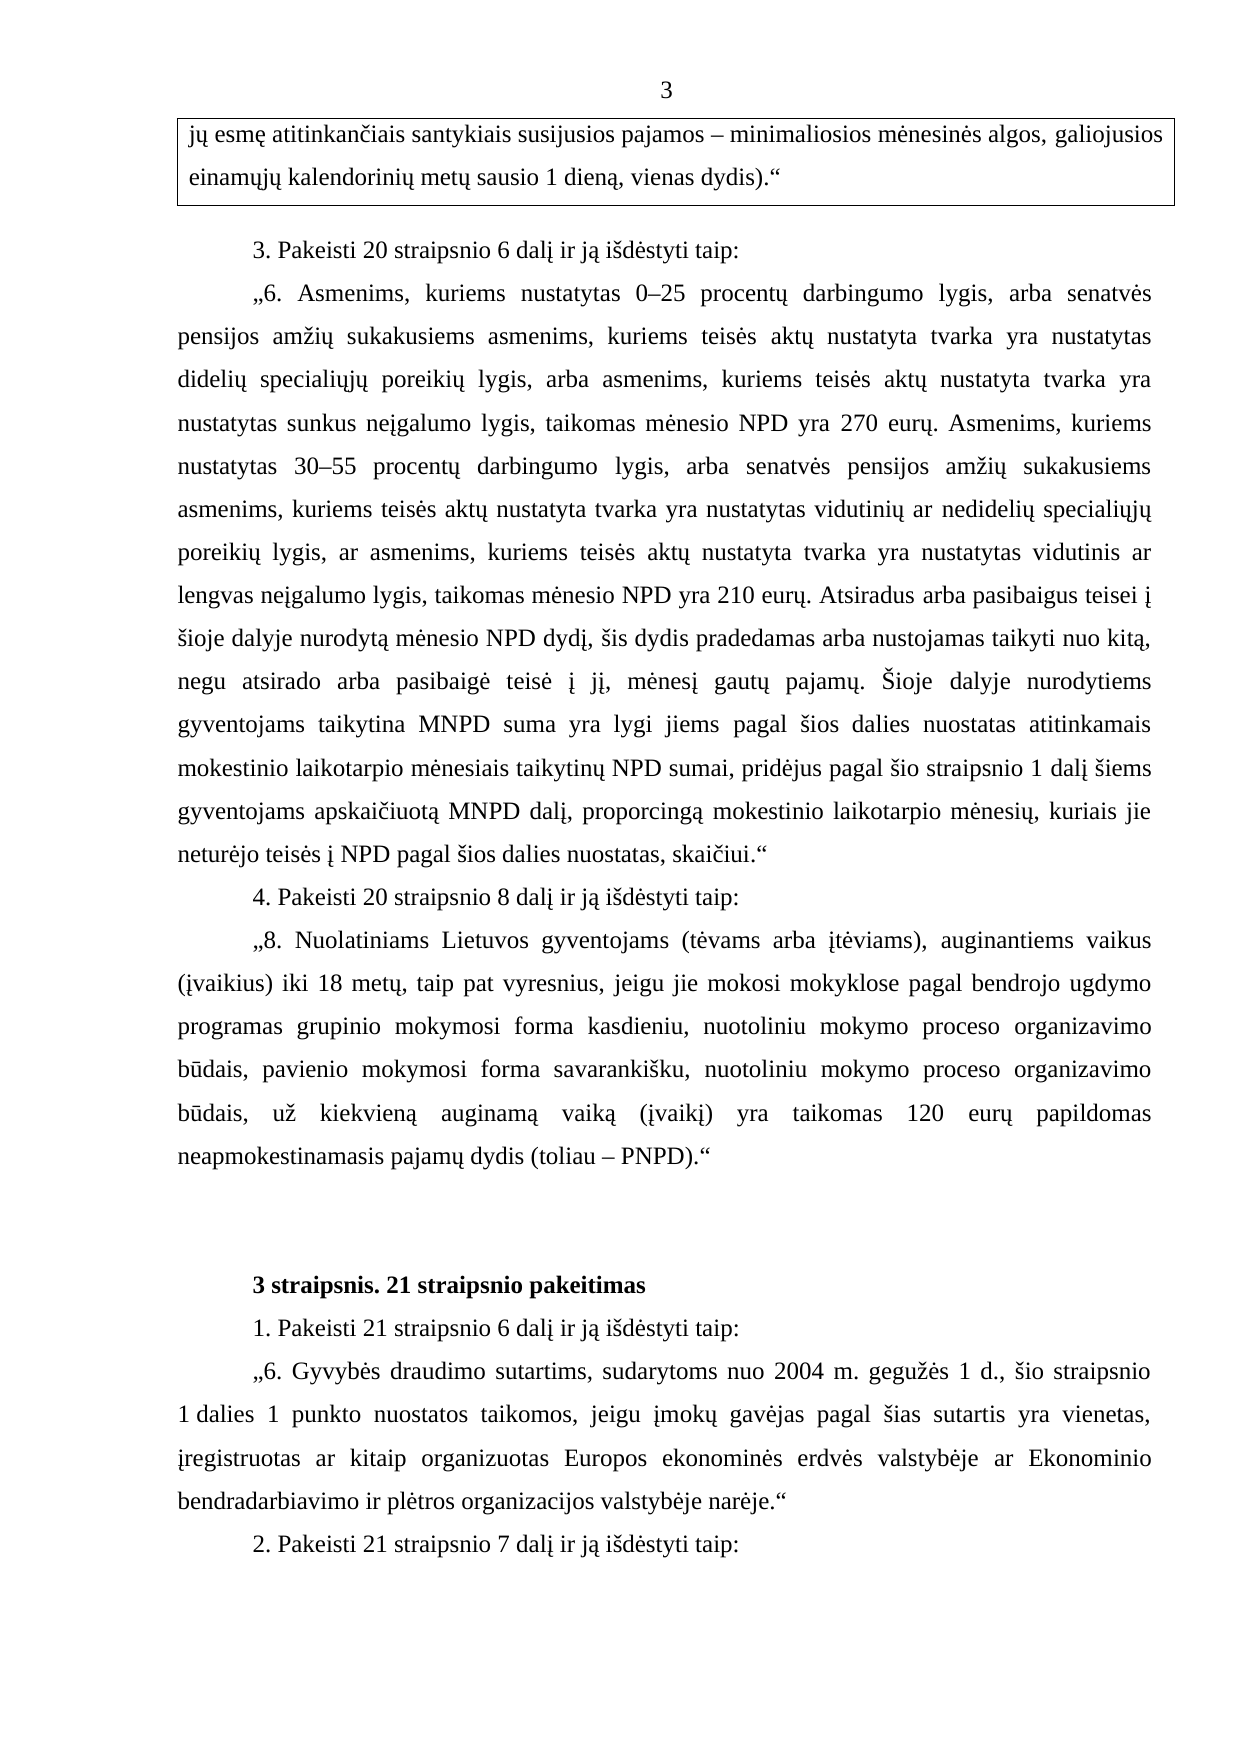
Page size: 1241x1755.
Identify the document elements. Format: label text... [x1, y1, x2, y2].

text „6. Asmenims, kuriems nustatytas 0–25 procentų darbingumo lygis, arba senatvės pensijos amžių sukakusiems asmenims, kuriems teisės aktų nustatyta tvarka yra nustatytas didelių specialiųjų poreikių lygis, arba asmenims, kuriems teisės aktų nustatyta tvarka yra nustatytas sunkus neįgalumo lygis, taikomas mėnesio NPD yra 270 eurų. Asmenims, kuriems nustatytas 30–55 procentų darbingumo lygis, arba senatvės pensijos amžių sukakusiems asmenims, kuriems teisės aktų nustatyta tvarka yra nustatytas vidutinių ar nedidelių specialiųjų poreikių lygis, ar asmenims, kuriems teisės aktų nustatyta tvarka yra nustatytas vidutinis ar lengvas neįgalumo lygis, taikomas mėnesio NPD yra 210 eurų. Atsiradus arba pasibaigus teisei į šioje dalyje nurodytą mėnesio NPD dydį, šis dydis pradedamas arba nustojamas taikyti nuo kitą, negu atsirado arba pasibaigė teisė į jį, mėnesį gautų pajamų. Šioje dalyje nurodytiems gyventojams taikytina MNPD suma yra lygi jiems pagal šios dalies nuostatas atitinkamais mokestinio laikotarpio mėnesiais taikytinų NPD sumai, pridėjus pagal šio straipsnio 1 dalį šiems gyventojams apskaičiuotą MNPD dalį, proporcingą mokestinio laikotarpio mėnesių, kuriais jie neturėjo teisės į NPD pagal šios dalies nuostatas, skaičiui.“ [177, 278, 1152, 868]
text „8. Nuolatiniams Lietuvos gyventojams (tėvams arba įtėviams), auginantiems vaikus (įvaikius) iki 18 metų, taip pat vyresnius, jeigu jie mokosi mokyklose pagal bendrojo ugdymo programas grupinio mokymosi forma kasdieniu, nuotoliniu mokymo proceso organizavimo būdais, pavienio mokymosi forma savarankišku, nuotoliniu mokymo proceso organizavimo būdais, už kiekvieną auginamą vaiką (įvaikį) yra taikomas 120 eurų papildomas neapmokestinamasis pajamų dydis (toliau – PNPD).“ [177, 925, 1152, 1169]
text „6. Gyvybės draudimo sutartims, sudarytoms nuo 2004 m. gegužės 1 d., šio straipsnio 1 dalies 1 punkto nuostatos taikomos, jeigu įmokų gavėjas pagal šias sutartis yra vienetas, įregistruotas ar kitaip organizuotas Europos ekonominės erdvės valstybėje ar Ekonominio bendradarbiavimo ir plėtros organizacijos valstybėje narėje.“ [177, 1356, 1152, 1514]
text 3. Pakeisti 20 straipsnio 6 dalį ir ją išdėstyti taip: [177, 235, 1152, 264]
text 3 straipsnis. 21 straipsnio pakeitimas [177, 1270, 1152, 1299]
table_header jų esmę atitinkančiais santykiais susijusios pajamos – minimaliosios mėnesinės algos, galiojusios einamųjų kalendorinių metų sausio 1 dieną, vienas dydis).“ [178, 119, 1174, 205]
text 1. Pakeisti 21 straipsnio 6 dalį ir ją išdėstyti taip: [177, 1313, 1152, 1342]
text 2. Pakeisti 21 straipsnio 7 dalį ir ją išdėstyti taip: [177, 1529, 1152, 1558]
text 4. Pakeisti 20 straipsnio 8 dalį ir ją išdėstyti taip: [177, 882, 1152, 911]
